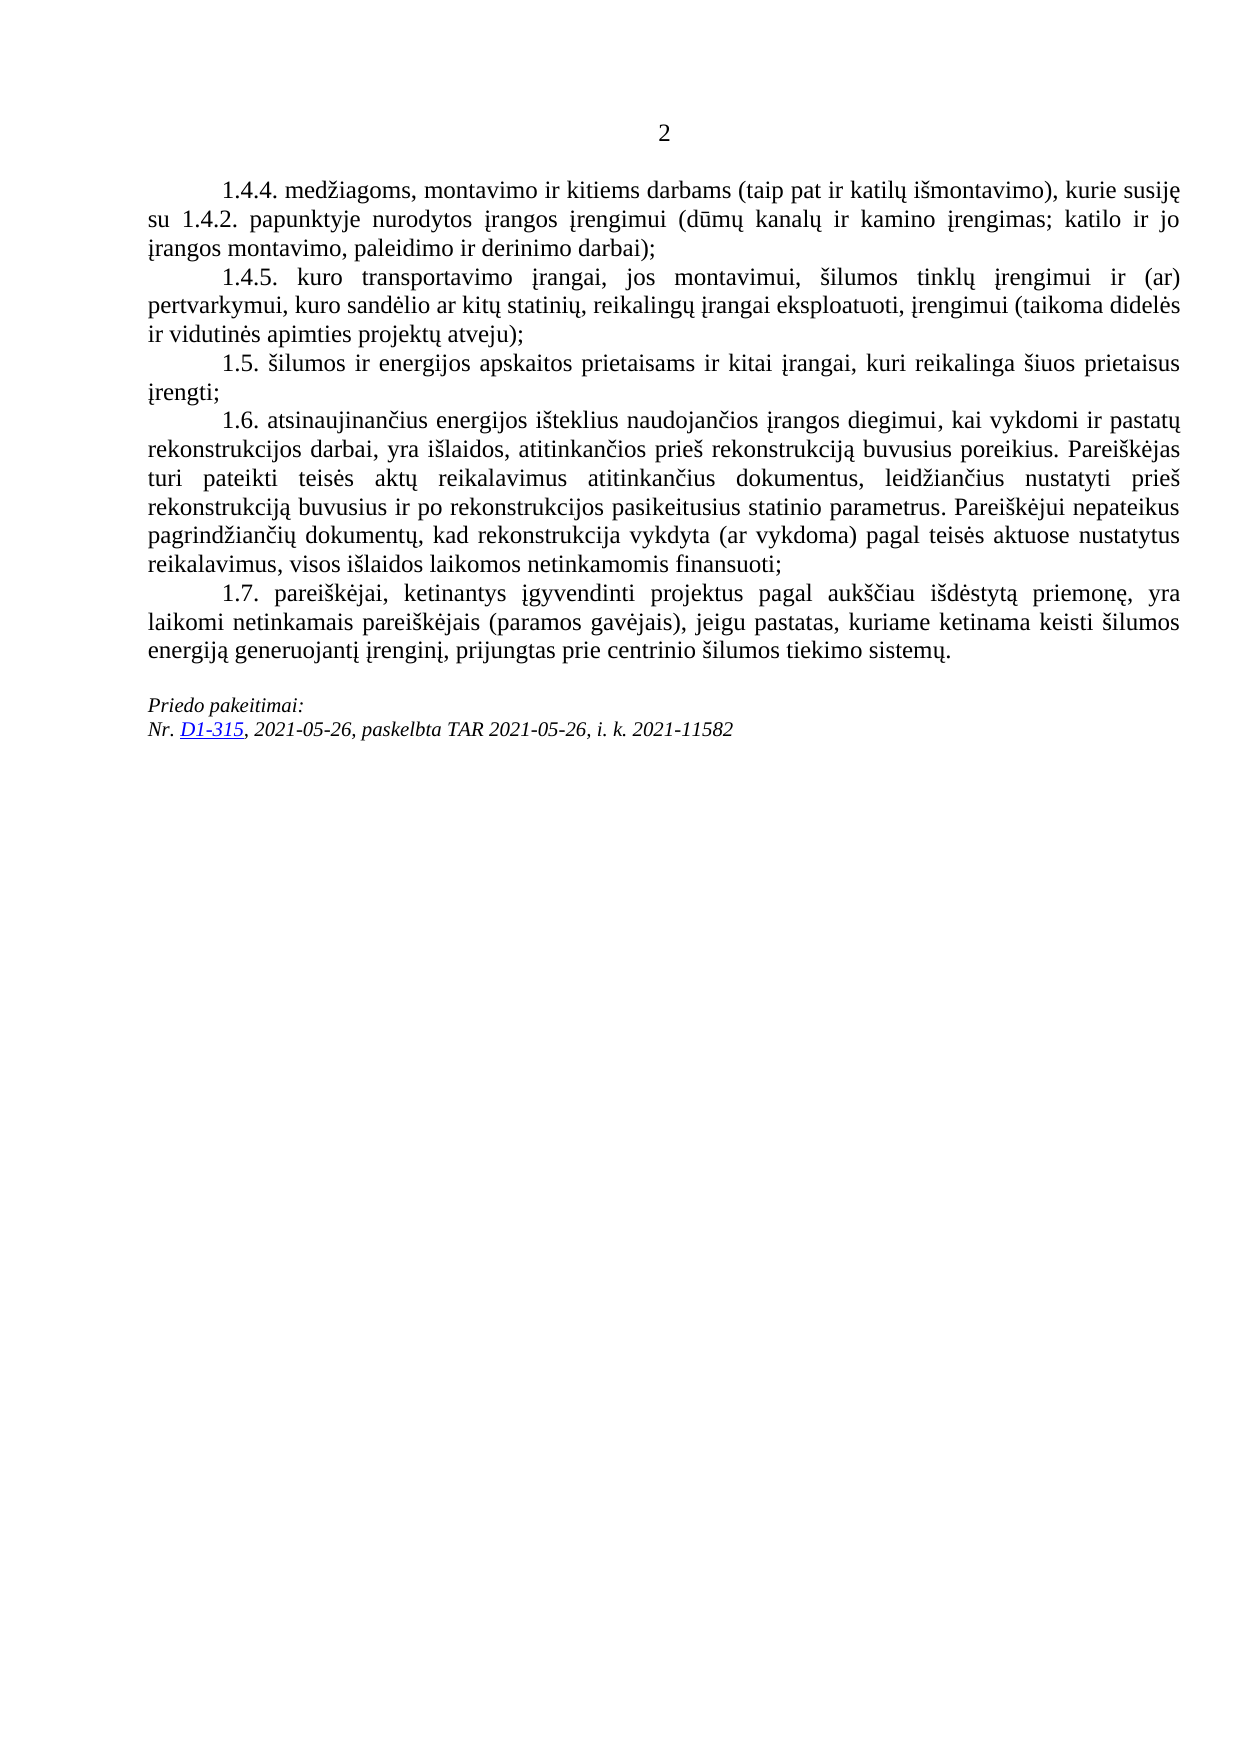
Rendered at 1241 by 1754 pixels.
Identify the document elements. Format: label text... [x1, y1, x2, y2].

text 1.6. atsinaujinančius energijos išteklius naudojančios įrangos diegimui, kai vykdomi ir pastatų rekonstrukcijos darbai, yra išlaidos, atitinkančios prieš rekonstrukciją buvusius poreikius. Pareiškėjas turi pateikti teisės aktų reikalavimus atitinkančius dokumentus, leidžiančius nustatyti prieš rekonstrukciją buvusius ir po rekonstrukcijos pasikeitusius statinio parametrus. Pareiškėjui nepateikus pagrindžiančių dokumentų, kad rekonstrukcija vykdyta (ar vykdoma) pagal teisės aktuose nustatytus reikalavimus, visos išlaidos laikomos netinkamomis finansuoti; [148, 406, 1181, 578]
text Priedo pakeitimai: [148, 693, 1181, 717]
text 1.4.4. medžiagoms, montavimo ir kitiems darbams (taip pat ir katilų išmontavimo), kurie susiję su 1.4.2. papunktyje nurodytos įrangos įrengimui (dūmų kanalų ir kamino įrengimas; katilo ir jo įrangos montavimo, paleidimo ir derinimo darbai); [148, 176, 1181, 262]
text Nr. D1-315, 2021-05-26, paskelbta TAR 2021-05-26, i. k. 2021-11582 [148, 717, 1181, 741]
text 1.4.5. kuro transportavimo įrangai, jos montavimui, šilumos tinklų įrengimui ir (ar) pertvarkymui, kuro sandėlio ar kitų statinių, reikalingų įrangai eksploatuoti, įrengimui (taikoma didelės ir vidutinės apimties projektų atveju); [148, 262, 1181, 348]
text 1.7. pareiškėjai, ketinantys įgyvendinti projektus pagal aukščiau išdėstytą priemonę, yra laikomi netinkamais pareiškėjais (paramos gavėjais), jeigu pastatas, kuriame ketinama keisti šilumos energiją generuojantį įrenginį, prijungtas prie centrinio šilumos tiekimo sistemų. [148, 578, 1181, 664]
text 1.5. šilumos ir energijos apskaitos prietaisams ir kitai įrangai, kuri reikalinga šiuos prietaisus įrengti; [148, 348, 1181, 406]
